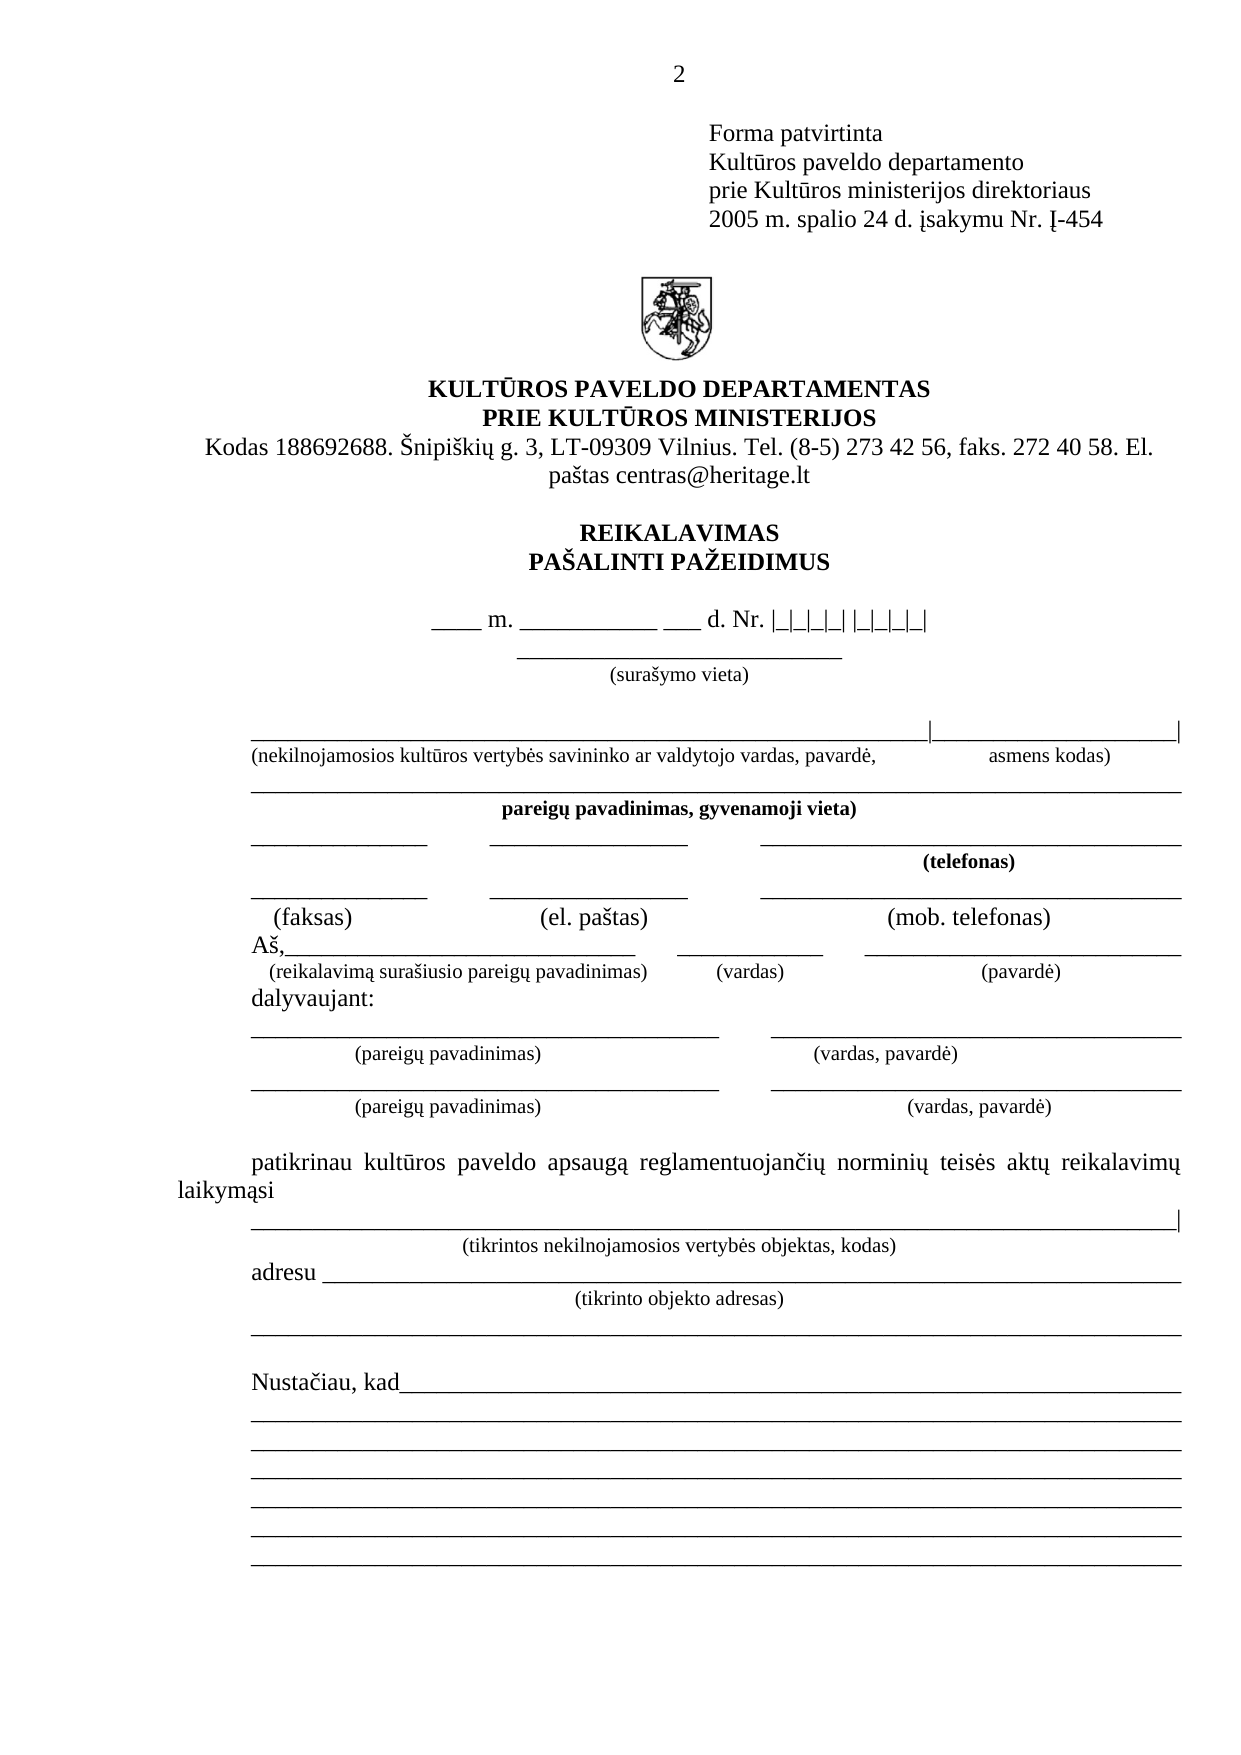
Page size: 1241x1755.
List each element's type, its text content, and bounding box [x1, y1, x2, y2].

text (tikrinto objekto adresas) [177, 1286, 1181, 1310]
text prie Kultūros ministerijos direktoriaus [177, 176, 1181, 204]
text (nekilnojamosios kultūros vertybės savininko ar valdytojo vardas, pavardė, asmens kodas) [177, 743, 1181, 767]
text dalyvaujant: [177, 983, 1181, 1012]
text pareigų pavadinimas, gyvenamoji vieta) [177, 796, 1181, 820]
text (faksas) (el. paštas) (mob. telefonas) [177, 902, 1181, 931]
text (surašymo vieta) [177, 662, 1181, 686]
text (pareigų pavadinimas) (vardas, pavardė) [177, 1041, 1181, 1065]
text Forma patvirtinta [709, 118, 1181, 147]
text (reikalavimą surašiusio pareigų pavadinimas) (vardas) (pavardė) [177, 959, 1181, 983]
text REIKALAVIMAS [177, 518, 1181, 547]
text (telefonas) [177, 849, 1181, 873]
text ____ m. ___________ ___ d. Nr. |_|_|_|_| |_|_|_|_| [177, 604, 1181, 633]
text | | [177, 715, 1181, 743]
text adresu [177, 1257, 1181, 1286]
text Aš, [177, 931, 1181, 959]
text | [177, 1204, 1181, 1233]
text (pareigų pavadinimas) (vardas, pavardė) [177, 1094, 1181, 1118]
text Nustačiau, kad [177, 1367, 1181, 1396]
text __________________________ [177, 633, 1181, 662]
text patikrinau kultūros paveldo apsaugą reglamentuojančių norminių teisės aktų reikalavimų laikymąsi [177, 1147, 1181, 1204]
text PAŠALINTI PAŽEIDIMUS [177, 547, 1181, 576]
text PRIE KULTŪROS MINISTERIJOS [177, 403, 1181, 432]
text KULTŪROS PAVELDO DEPARTAMENTAS [177, 374, 1181, 403]
text 2005 m. spalio 24 d. įsakymu Nr. Į-454 [177, 204, 1181, 233]
text (tikrintos nekilnojamosios vertybės objektas, kodas) [177, 1233, 1181, 1257]
text Kodas 188692688. Šnipiškių g. 3, LT-09309 Vilnius. Tel. (8-5) 273 42 56, faks. 272 40 58. El. paštas centras@heritage.lt [177, 432, 1181, 489]
text Kultūros paveldo departamento [177, 147, 1181, 176]
